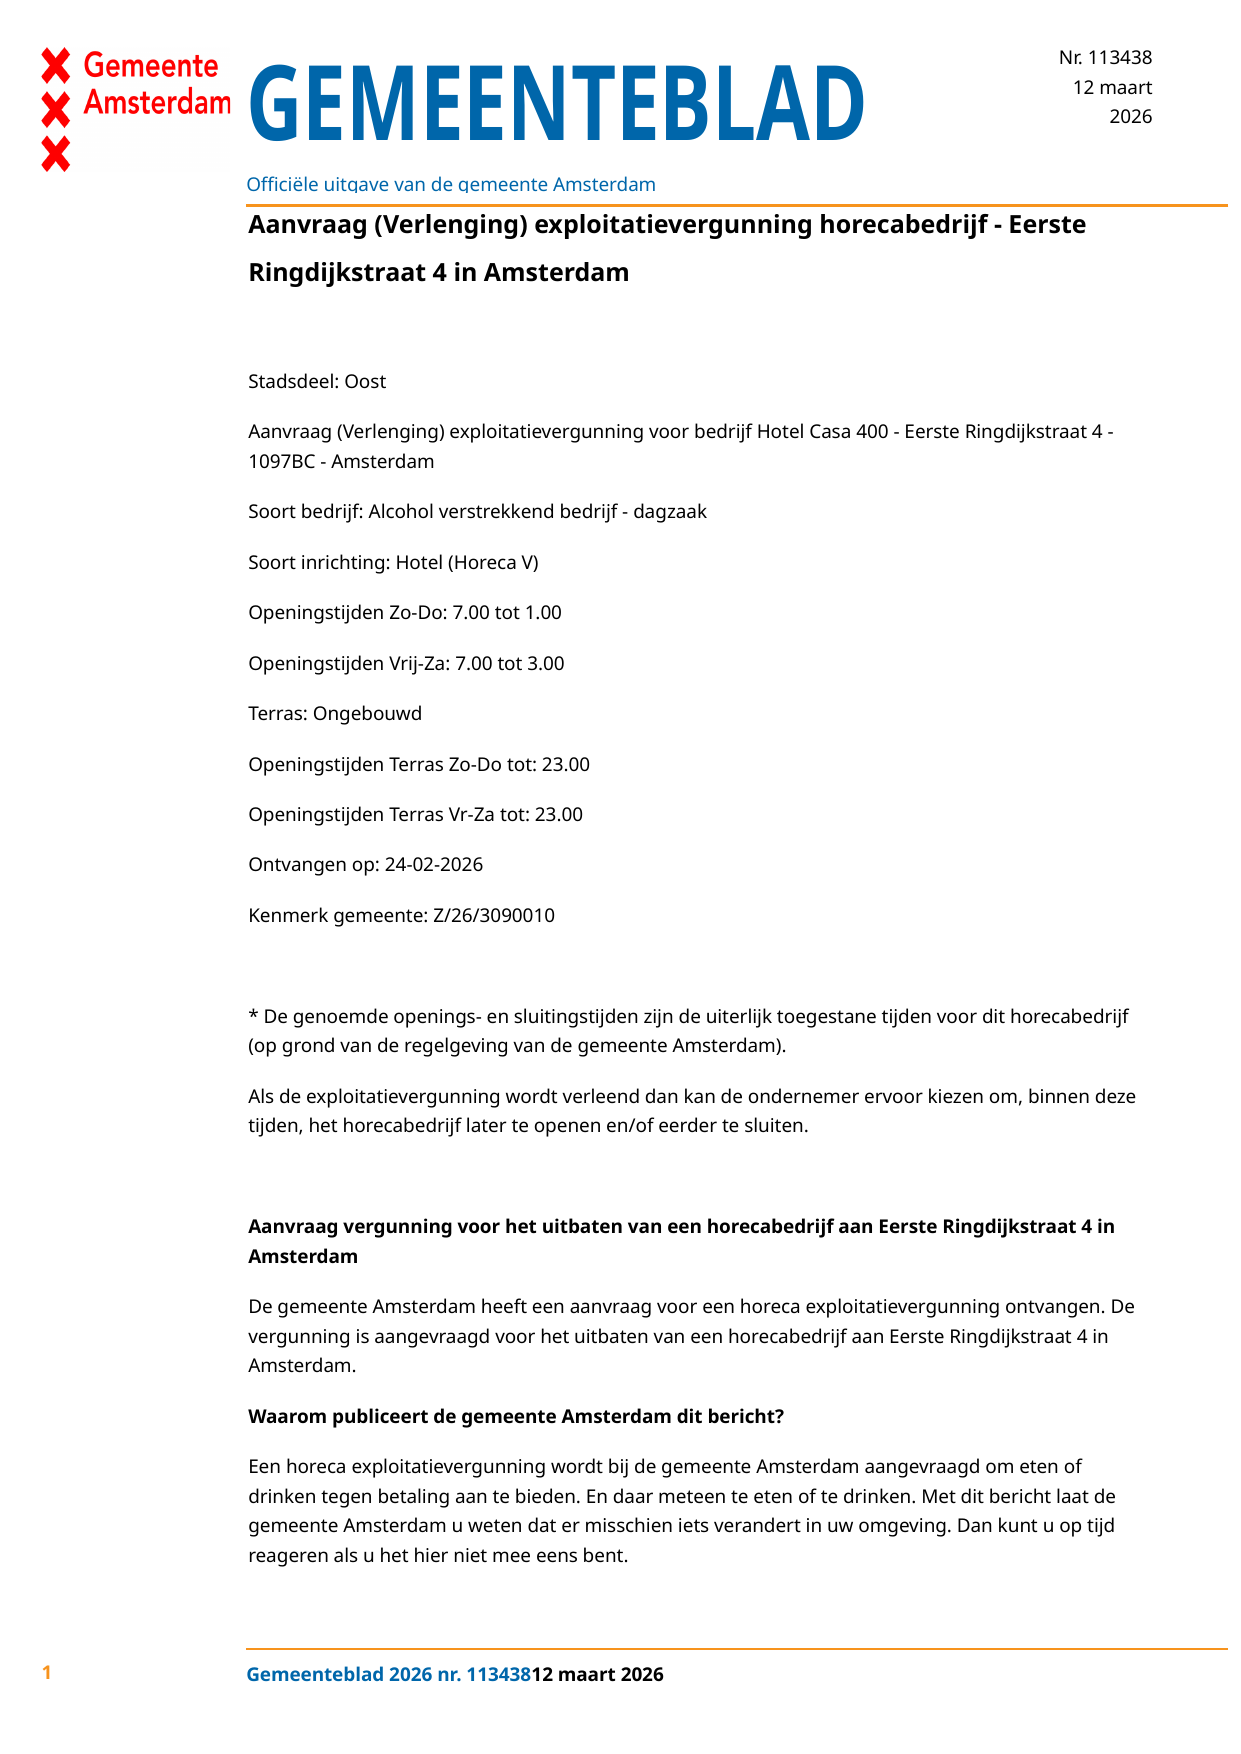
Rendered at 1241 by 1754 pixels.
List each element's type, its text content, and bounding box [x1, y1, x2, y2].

text Soort inrichting: Hotel (Horeca V) [248, 549, 1152, 575]
text Als de exploitatievergunning wordt verleend dan kan de ondernemer ervoor kiezen om, binnen deze tijden, het horecabedrijf later te openen en/of eerder te sluiten. [248, 1083, 1152, 1138]
text Aanvraag vergunning voor het uitbaten van een horecabedrijf aan Eerste Ringdijkstraat 4 in Amsterdam [248, 1213, 1152, 1269]
text Kenmerk gemeente: Z/26/3090010 [248, 902, 1152, 928]
text Terras: Ongebouwd [248, 700, 1152, 726]
text Een horeca exploitatievergunning wordt bij de gemeente Amsterdam aangevraagd om eten of drinken tegen betaling aan te bieden. En daar meteen te eten of te drinken. Met dit bericht laat de gemeente Amsterdam u weten dat er misschien iets verandert in uw omgeving. Dan kunt u op tijd reageren als u het hier niet mee eens bent. [248, 1453, 1152, 1568]
text Stadsdeel: Oost [248, 368, 1152, 394]
text Ontvangen op: 24-02-2026 [248, 852, 1152, 877]
text * De genoemde openings- en sluitingstijden zijn de uiterlijk toegestane tijden voor dit horecabedrijf (op grond van de regelgeving van de gemeente Amsterdam). [248, 1003, 1152, 1058]
text Aanvraag (Verlenging) exploitatievergunning horecabedrijf - Eerste Ringdijkstraat 4 in Amsterdam [248, 207, 1152, 288]
text Soort bedrijf: Alcohol verstrekkend bedrijf - dagzaak [248, 499, 1152, 524]
text De gemeente Amsterdam heeft een aanvraag voor een horeca exploitatievergunning ontvangen. De vergunning is aangevraagd voor het uitbaten van een horecabedrijf aan Eerste Ringdijkstraat 4 in Amsterdam. [248, 1293, 1152, 1378]
text Aanvraag (Verlenging) exploitatievergunning voor bedrijf Hotel Casa 400 - Eerste Ringdijkstraat 4 - 1097BC - Amsterdam [248, 419, 1152, 474]
text Openingstijden Terras Vr-Za tot: 23.00 [248, 801, 1152, 827]
text Waarom publiceert de gemeente Amsterdam dit bericht? [248, 1403, 1152, 1429]
picture [41, 47, 231, 172]
text Openingstijden Vrij-Za: 7.00 tot 3.00 [248, 650, 1152, 676]
text Openingstijden Terras Zo-Do tot: 23.00 [248, 751, 1152, 777]
text Openingstijden Zo-Do: 7.00 tot 1.00 [248, 599, 1152, 625]
